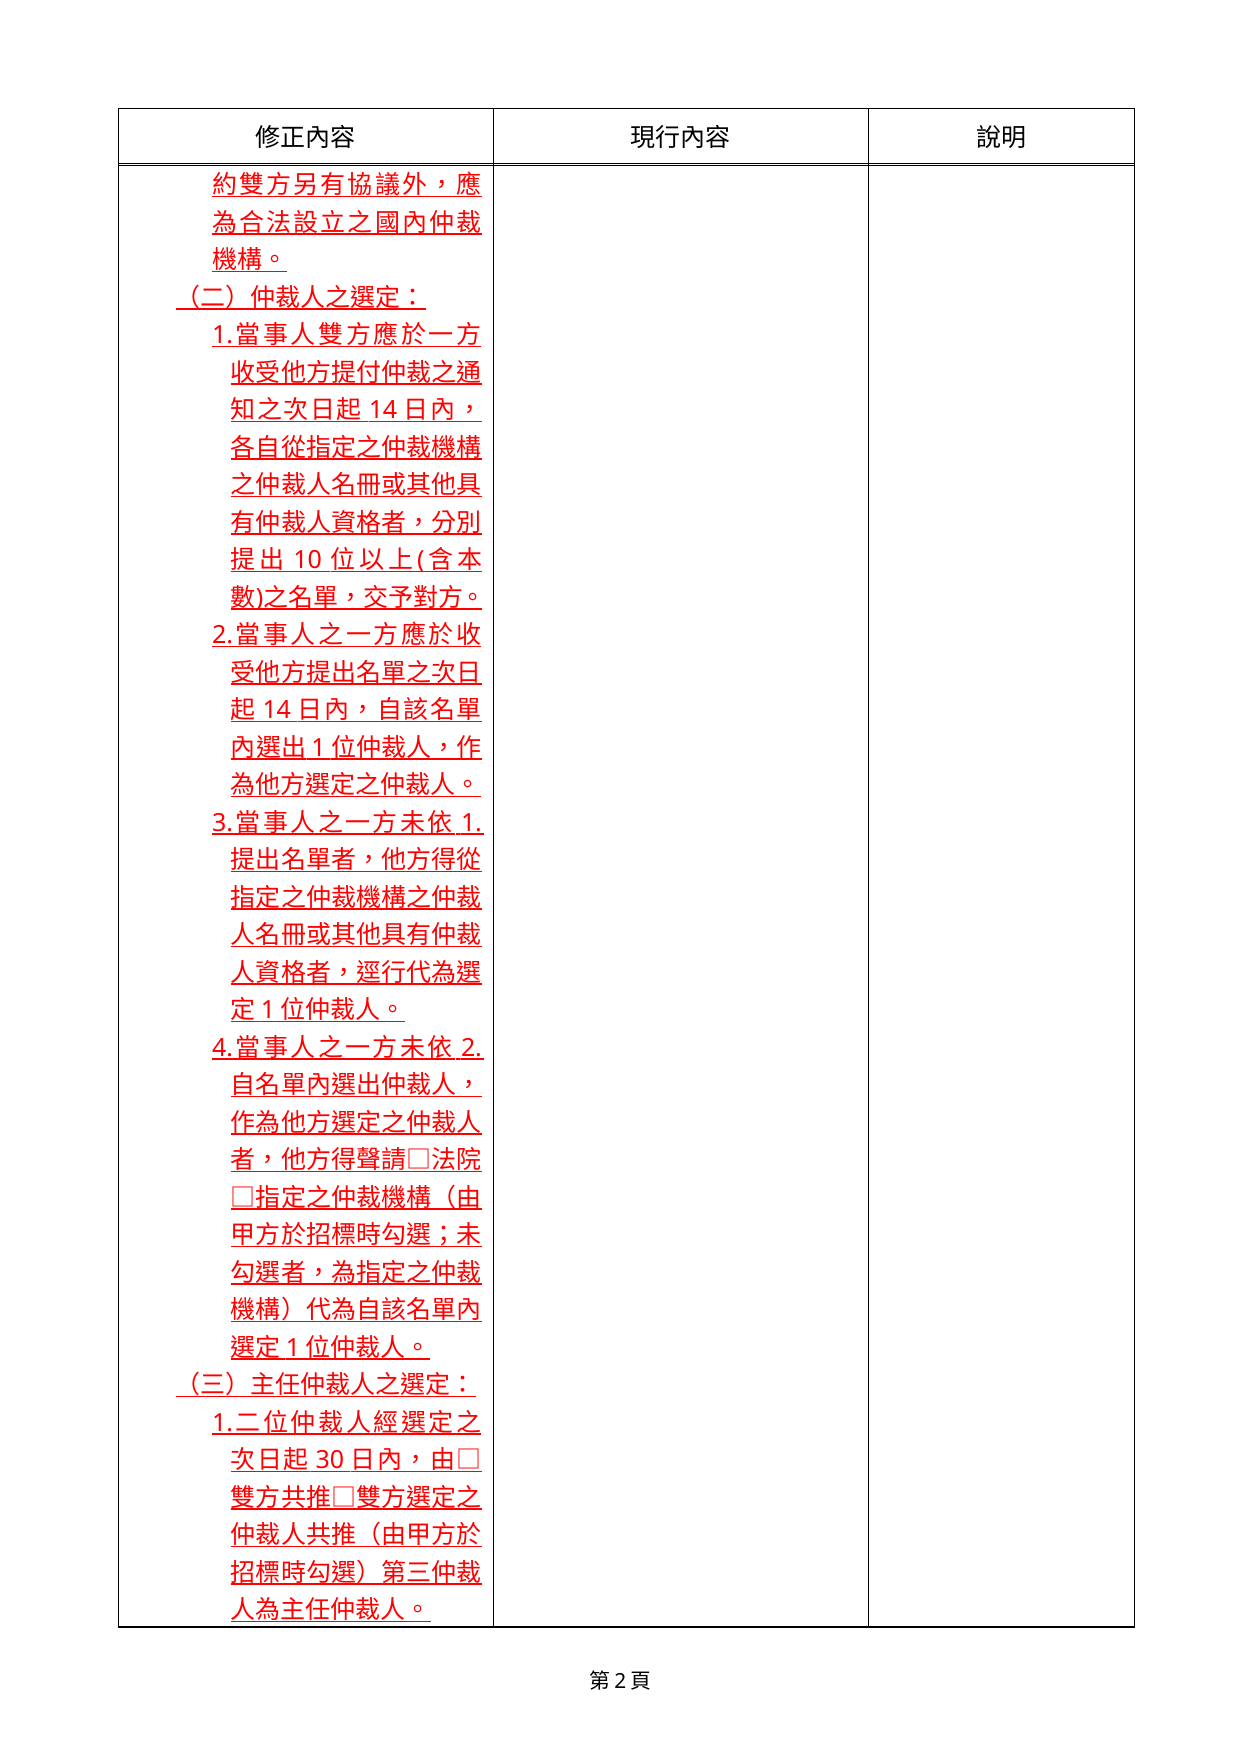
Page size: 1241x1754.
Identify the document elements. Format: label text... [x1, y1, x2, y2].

table_cell 約雙方另有協議外，應為合法設立之國內仲裁機構。 （二）仲裁人之選定： 1.當事人雙方應於一方收受他方提付仲裁之通知之次日起14日內，各自從指定之仲裁機構之仲裁人名冊或其他具有仲裁人資格者，分別提出10位以上(含本數)之名單，交予對方。 2.當事人之一方應於收受他方提出名單之次日起14日內，自該名單內選出1位仲裁人，作為他方選定之仲裁人。 3.當事人之一方未依1.提出名單者，他方得從指定之仲裁機構之仲裁人名冊或其他具有仲裁人資格者，逕行代為選定1位仲裁人。 4.當事人之一方未依2.自名單內選出仲裁人，作為他方選定之仲裁人者，他方得聲請□法院□指定之仲裁機構（由甲方於招標時勾選；未勾選者，為指定之仲裁機構）代為自該名單內選定1位仲裁人。 （三）主任仲裁人之選定： 1.二位仲裁人經選定之次日起30日內，由□雙方共推□雙方選定之仲裁人共推（由甲方於招標時勾選）第三仲裁人為主任仲裁人。 [119, 166, 493, 1626]
table_cell [869, 166, 1134, 1626]
table_header 修正內容 [119, 109, 493, 163]
table_cell [494, 166, 868, 1626]
table_header 現行內容 [494, 109, 868, 163]
table_header 說明 [869, 109, 1134, 163]
